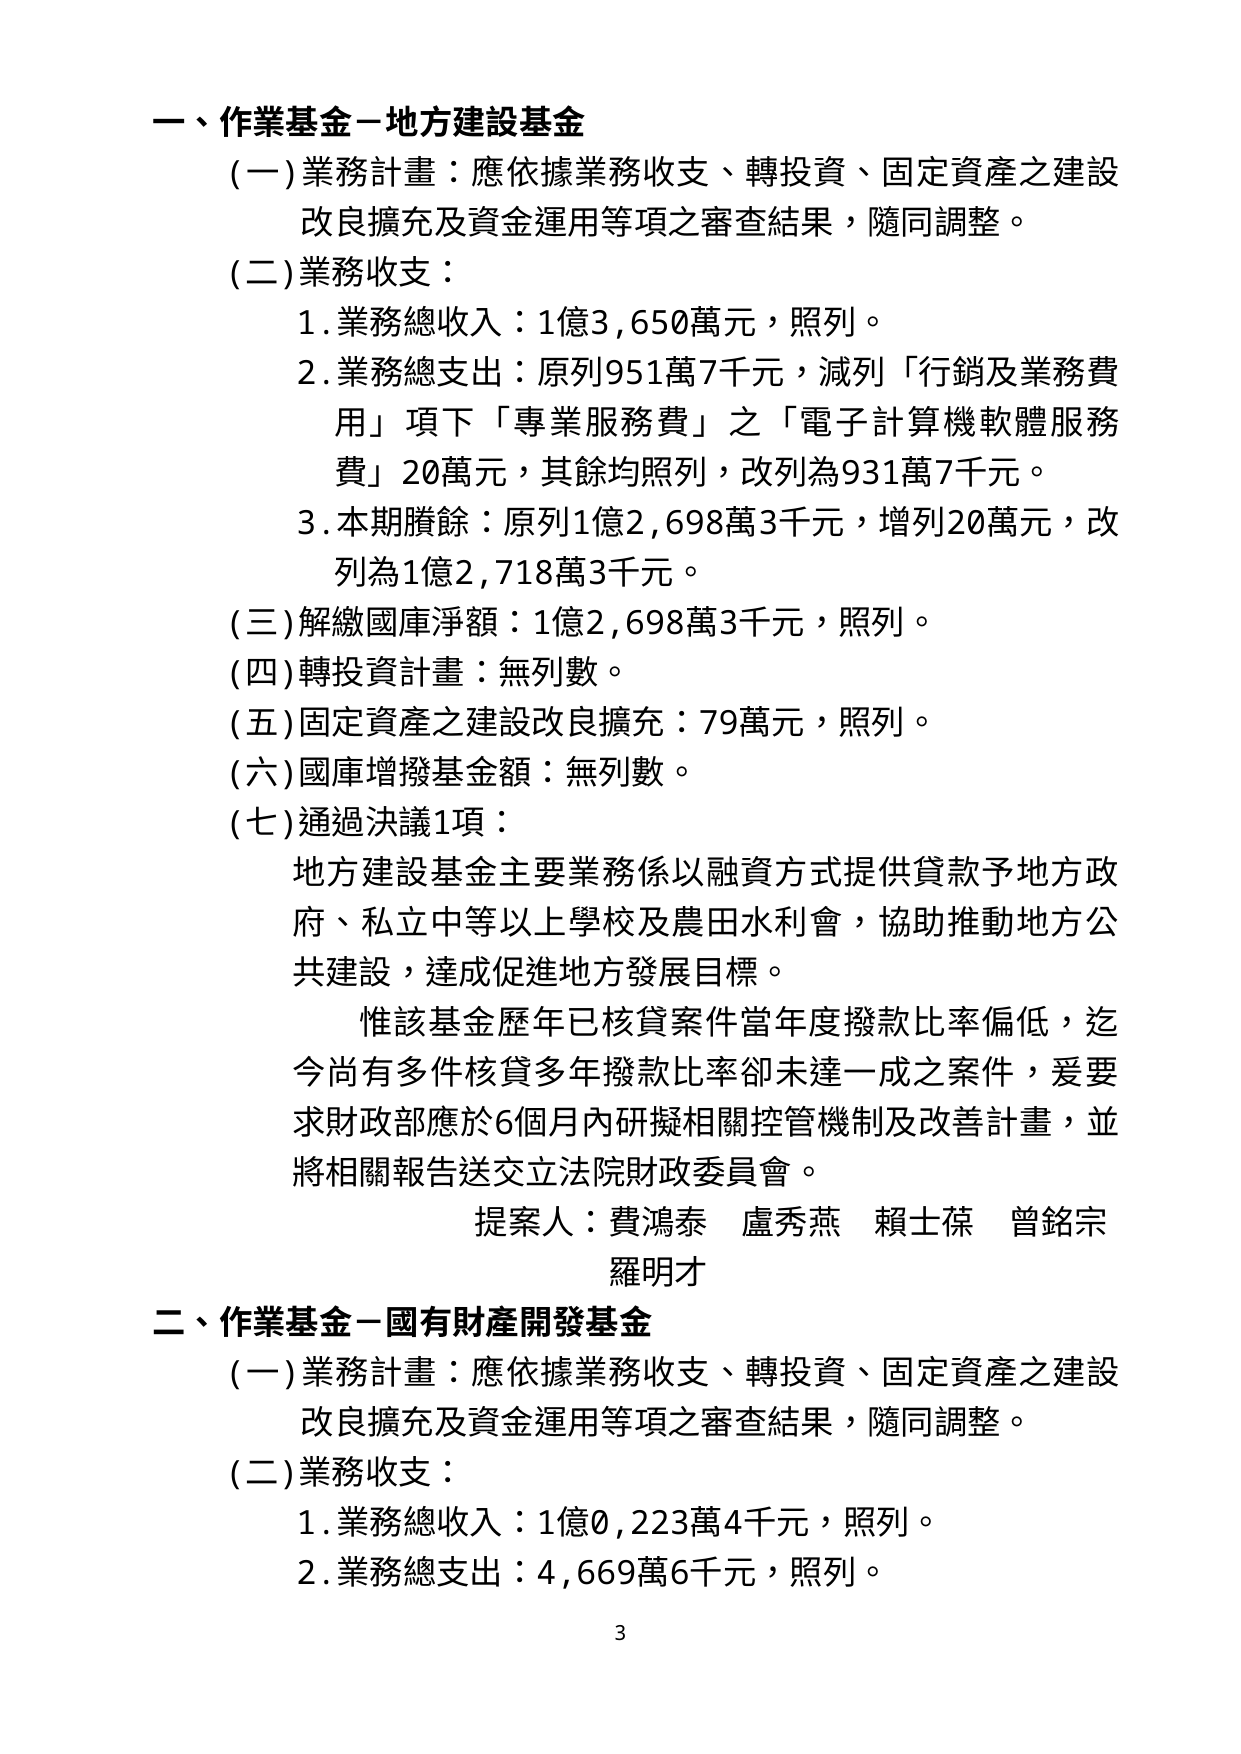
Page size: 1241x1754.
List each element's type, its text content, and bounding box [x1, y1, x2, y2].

text 提案人：費鴻泰 盧秀燕 賴士葆 曾銘宗 [474, 1194, 1120, 1244]
text 地方建設基金主要業務係以融資方式提供貸款予地方政府、私立中等以上學校及農田水利會，協助推動地方公共建設，達成促進地方發展目標。 [292, 844, 1120, 994]
text (六)國庫增撥基金額：無列數。 [225, 744, 1120, 794]
text (三)解繳國庫淨額：1億2,698萬3千元，照列。 [225, 594, 1120, 644]
text 二、作業基金－國有財產開發基金 [152, 1294, 1120, 1344]
text 羅明才 [474, 1244, 1120, 1294]
text 2.業務總支出：4,669萬6千元，照列。 [296, 1544, 1120, 1594]
text 一、作業基金－地方建設基金 [152, 94, 1120, 144]
text 3.本期賸餘：原列1億2,698萬3千元，增列20萬元，改列為1億2,718萬3千元。 [296, 494, 1120, 594]
text 1.業務總收入：1億3,650萬元，照列。 [296, 294, 1120, 344]
text (七)通過決議1項： [225, 794, 1120, 844]
text (二)業務收支： [225, 244, 1120, 294]
text (一)業務計畫：應依據業務收支、轉投資、固定資產之建設改良擴充及資金運用等項之審查結果，隨同調整。 [225, 1344, 1120, 1444]
text 惟該基金歷年已核貸案件當年度撥款比率偏低，迄今尚有多件核貸多年撥款比率卻未達一成之案件，爰要求財政部應於6個月內研擬相關控管機制及改善計畫，並將相關報告送交立法院財政委員會。 [292, 994, 1120, 1194]
text (四)轉投資計畫：無列數。 [225, 644, 1120, 694]
text (一)業務計畫：應依據業務收支、轉投資、固定資產之建設改良擴充及資金運用等項之審查結果，隨同調整。 [225, 144, 1120, 244]
text (二)業務收支： [225, 1444, 1120, 1494]
text 1.業務總收入：1億0,223萬4千元，照列。 [296, 1494, 1120, 1544]
text (五)固定資產之建設改良擴充：79萬元，照列。 [225, 694, 1120, 744]
text 2.業務總支出：原列951萬7千元，減列「行銷及業務費用」項下「專業服務費」之「電子計算機軟體服務費」20萬元，其餘均照列，改列為931萬7千元。 [296, 344, 1120, 494]
